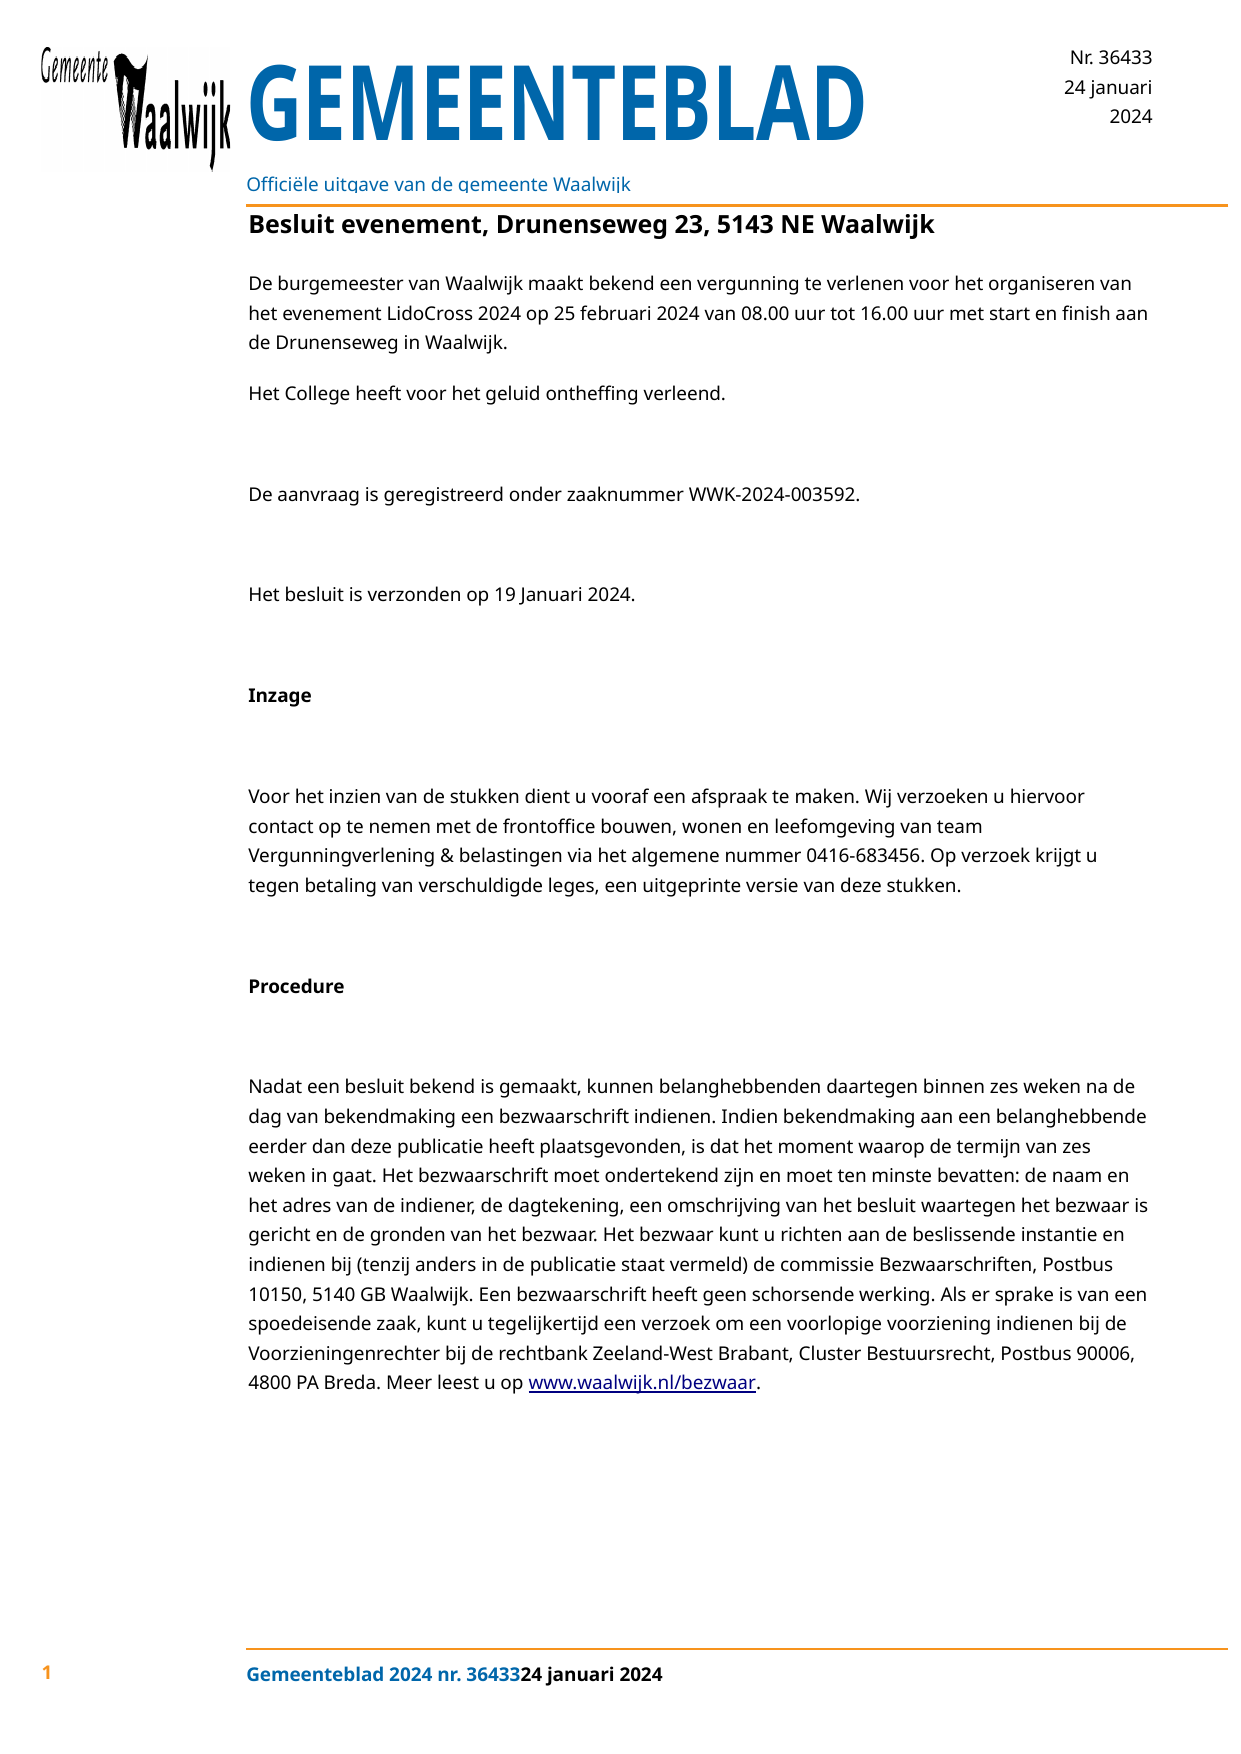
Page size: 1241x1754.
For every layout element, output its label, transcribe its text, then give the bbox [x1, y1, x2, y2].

text Het College heeft voor het geluid ontheffing verleend. [248, 380, 1152, 406]
text Procedure [248, 973, 1152, 998]
picture [41, 47, 231, 172]
text De aanvraag is geregistreerd onder zaaknummer WWK-2024-003592. [248, 481, 1152, 506]
text Inzage [248, 682, 1152, 708]
text Nadat een besluit bekend is gemaakt, kunnen belanghebbenden daartegen binnen zes weken na de dag van bekendmaking een bezwaarschrift indienen. Indien bekendmaking aan een belanghebbende eerder dan deze publicatie heeft plaatsgevonden, is dat het moment waarop de termijn van zes weken in gaat. Het bezwaarschrift moet ondertekend zijn en moet ten minste bevatten: de naam en het adres van de indiener, de dagtekening, een omschrijving van het besluit waartegen het bezwaar is gericht en de gronden van het bezwaar. Het bezwaar kunt u richten aan de beslissende instantie en indienen bij (tenzij anders in de publicatie staat vermeld) de commissie Bezwaarschriften, Postbus 10150, 5140 GB Waalwijk. Een bezwaarschrift heeft geen schorsende werking. Als er sprake is van een spoedeisende zaak, kunt u tegelijkertijd een verzoek om een voorlopige voorziening indienen bij de Voorzieningenrechter bij de rechtbank Zeeland-West Brabant, Cluster Bestuursrecht, Postbus 90006, 4800 PA Breda. Meer leest u op www.waalwijk.nl/bezwaar. [248, 1074, 1152, 1395]
text Het besluit is verzonden op 19 Januari 2024. [248, 582, 1152, 607]
text Besluit evenement, Drunenseweg 23, 5143 NE Waalwijk [248, 207, 1152, 241]
text Voor het inzien van de stukken dient u vooraf een afspraak te maken. Wij verzoeken u hiervoor contact op te nemen met de frontoffice bouwen, wonen en leefomgeving van team Vergunningverlening & belastingen via het algemene nummer 0416-683456. Op verzoek krijgt u tegen betaling van verschuldigde leges, een uitgeprinte versie van deze stukken. [248, 783, 1152, 898]
text De burgemeester van Waalwijk maakt bekend een vergunning te verlenen voor het organiseren van het evenement LidoCross 2024 op 25 februari 2024 van 08.00 uur tot 16.00 uur met start en finish aan de Drunenseweg in Waalwijk. [248, 270, 1152, 355]
